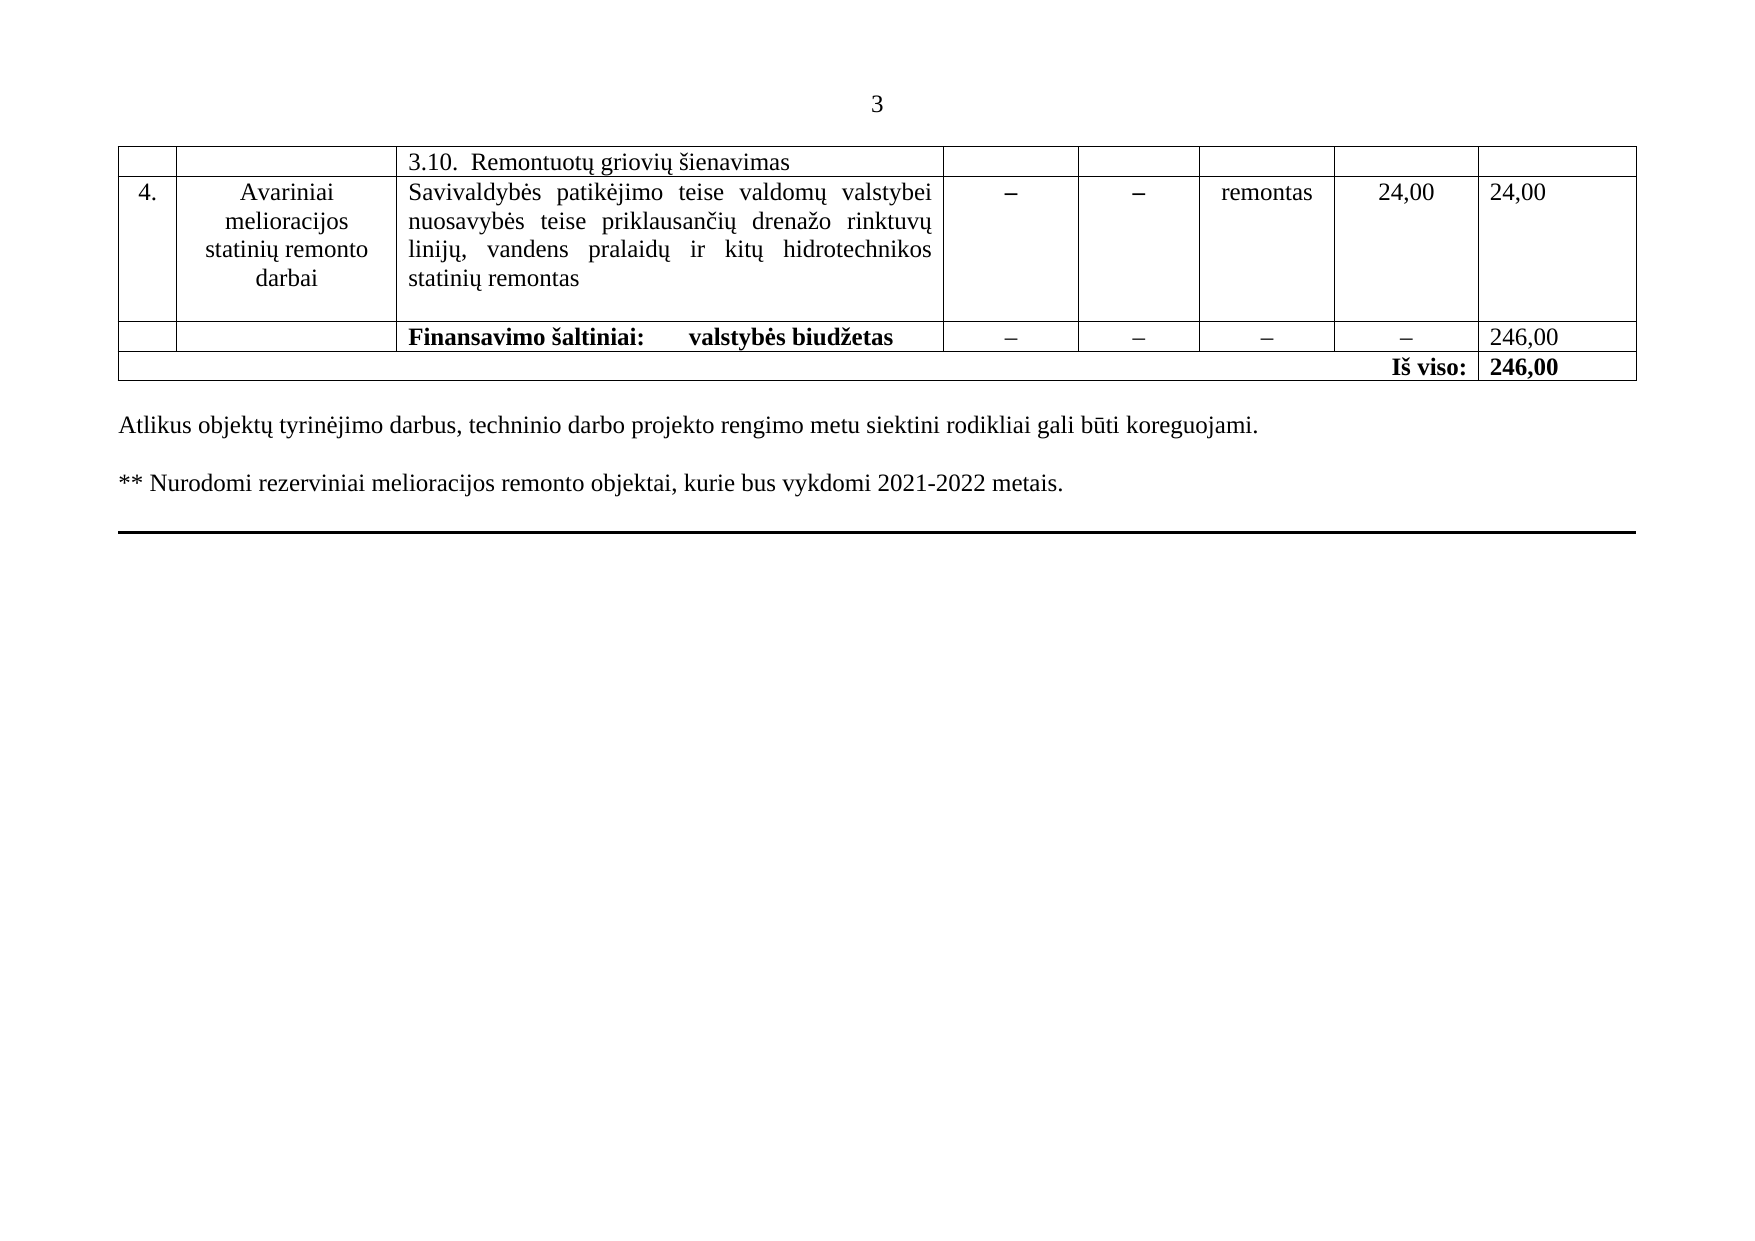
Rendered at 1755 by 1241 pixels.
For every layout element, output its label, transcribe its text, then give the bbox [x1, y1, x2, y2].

table_cell – [1200, 322, 1334, 351]
table_cell 246,00 [1479, 322, 1636, 351]
table_cell – [1079, 177, 1199, 321]
table_cell [1200, 147, 1334, 176]
table_cell – [944, 322, 1078, 351]
table_cell [944, 147, 1078, 176]
table_cell [1479, 147, 1636, 176]
table_cell [177, 322, 396, 351]
table_cell Avariniai melioracijos statinių remonto darbai [177, 177, 396, 321]
table_cell 3.10. Remontuotų griovių šienavimas [397, 147, 943, 176]
table_cell 246,00 [1479, 352, 1636, 380]
table_cell [177, 147, 396, 176]
table_cell 4. [119, 177, 176, 321]
table_cell – [1079, 322, 1199, 351]
table_cell [119, 147, 176, 176]
table_cell Finansavimo šaltiniai: valstybės biudžetas [397, 322, 943, 351]
text ** Nurodomi rezerviniai melioracijos remonto objektai, kurie bus vykdomi 2021-2022 metais. [118, 468, 1636, 496]
table_cell Iš viso: [119, 352, 1478, 380]
table_cell 24,00 [1479, 177, 1636, 321]
table_cell 24,00 [1335, 177, 1478, 321]
text Atlikus objektų tyrinėjimo darbus, techninio darbo projekto rengimo metu siektini rodikliai gali būti koreguojami. [118, 410, 1636, 439]
table_cell – [944, 177, 1078, 321]
table_cell [1335, 147, 1478, 176]
table_cell [1079, 147, 1199, 176]
table_cell remontas [1200, 177, 1334, 321]
table_cell – [1335, 322, 1478, 351]
table_cell Savivaldybės patikėjimo teise valdomų valstybei nuosavybės teise priklausančių drenažo rinktuvų linijų, vandens pralaidų ir kitų hidrotechnikos statinių remontas [397, 177, 943, 321]
table_cell [119, 322, 176, 351]
